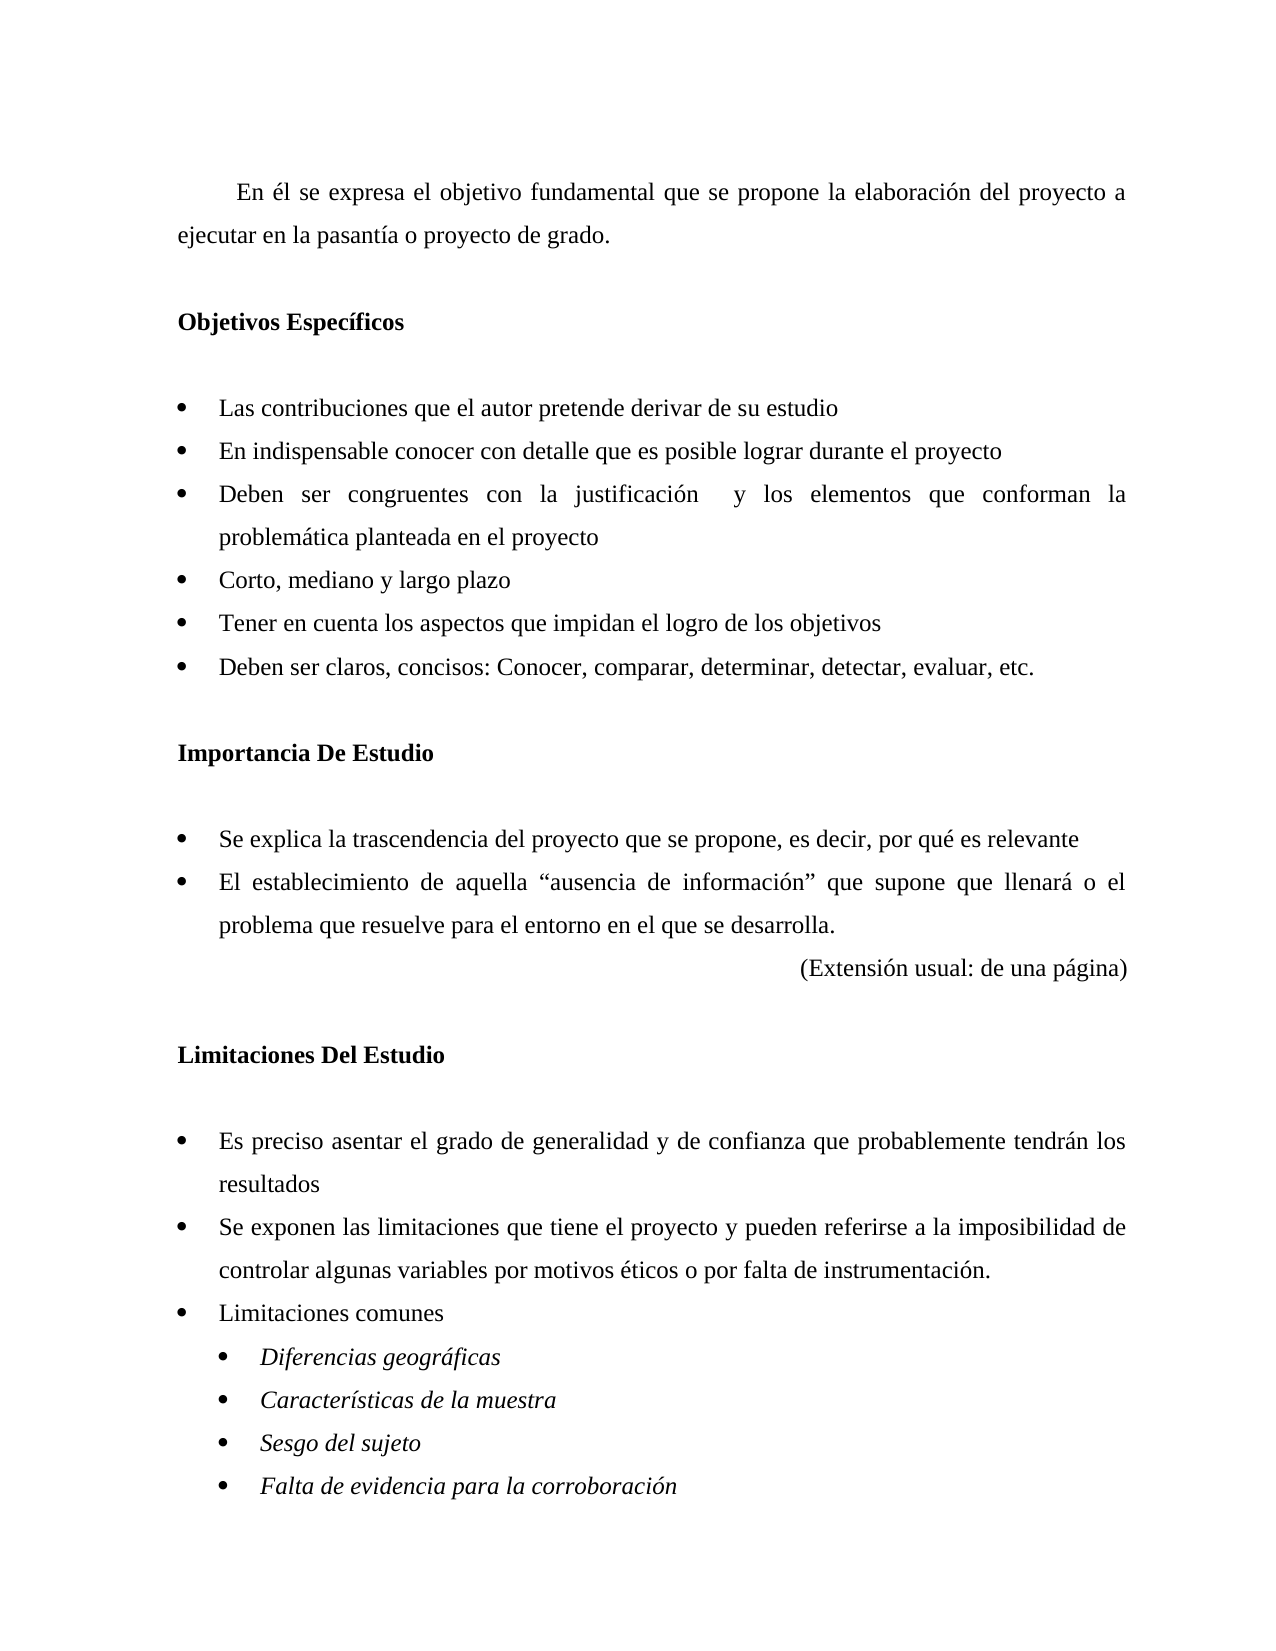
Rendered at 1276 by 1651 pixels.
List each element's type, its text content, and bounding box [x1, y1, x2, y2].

list Las contribuciones que el autor pretende derivar de su estudio [177, 393, 1127, 422]
list Deben ser claros, concisos: Conocer, comparar, determinar, detectar, evaluar, etc. [177, 652, 1127, 680]
list Corto, mediano y largo plazo [177, 565, 1127, 594]
list Objetivos Específicos [177, 307, 1127, 335]
list Limitaciones Del Estudio [177, 1040, 1127, 1068]
list Importancia De Estudio [177, 738, 1127, 767]
list Sesgo del sujeto [218, 1428, 1127, 1457]
list (Extensión usual: de una página) [177, 953, 1127, 982]
list Se explica la trascendencia del proyecto que se propone, es decir, por qué es relevante [177, 824, 1127, 853]
list Características de la muestra [218, 1385, 1127, 1413]
list Es preciso asentar el grado de generalidad y de confianza que probablemente tendrán los resultados [177, 1126, 1127, 1198]
list Se exponen las limitaciones que tiene el proyecto y pueden referirse a la imposibilidad de controlar algunas variables por motivos éticos o por falta de instrumentación. [177, 1212, 1127, 1284]
list En indispensable conocer con detalle que es posible lograr durante el proyecto [177, 436, 1127, 465]
list En él se expresa el objetivo fundamental que se propone la elaboración del proyecto a ejecutar en la pasantía o proyecto de grado. [177, 177, 1127, 249]
list Tener en cuenta los aspectos que impidan el logro de los objetivos [177, 608, 1127, 637]
list Diferencias geográficas [218, 1342, 1127, 1370]
list Falta de evidencia para la corroboración [218, 1471, 1127, 1500]
list Limitaciones comunes [177, 1298, 1127, 1327]
list El establecimiento de aquella “ausencia de información” que supone que llenará o el problema que resuelve para el entorno en el que se desarrolla. [177, 867, 1127, 939]
list Deben ser congruentes con la justificación y los elementos que conforman la problemática planteada en el proyecto [177, 479, 1127, 551]
